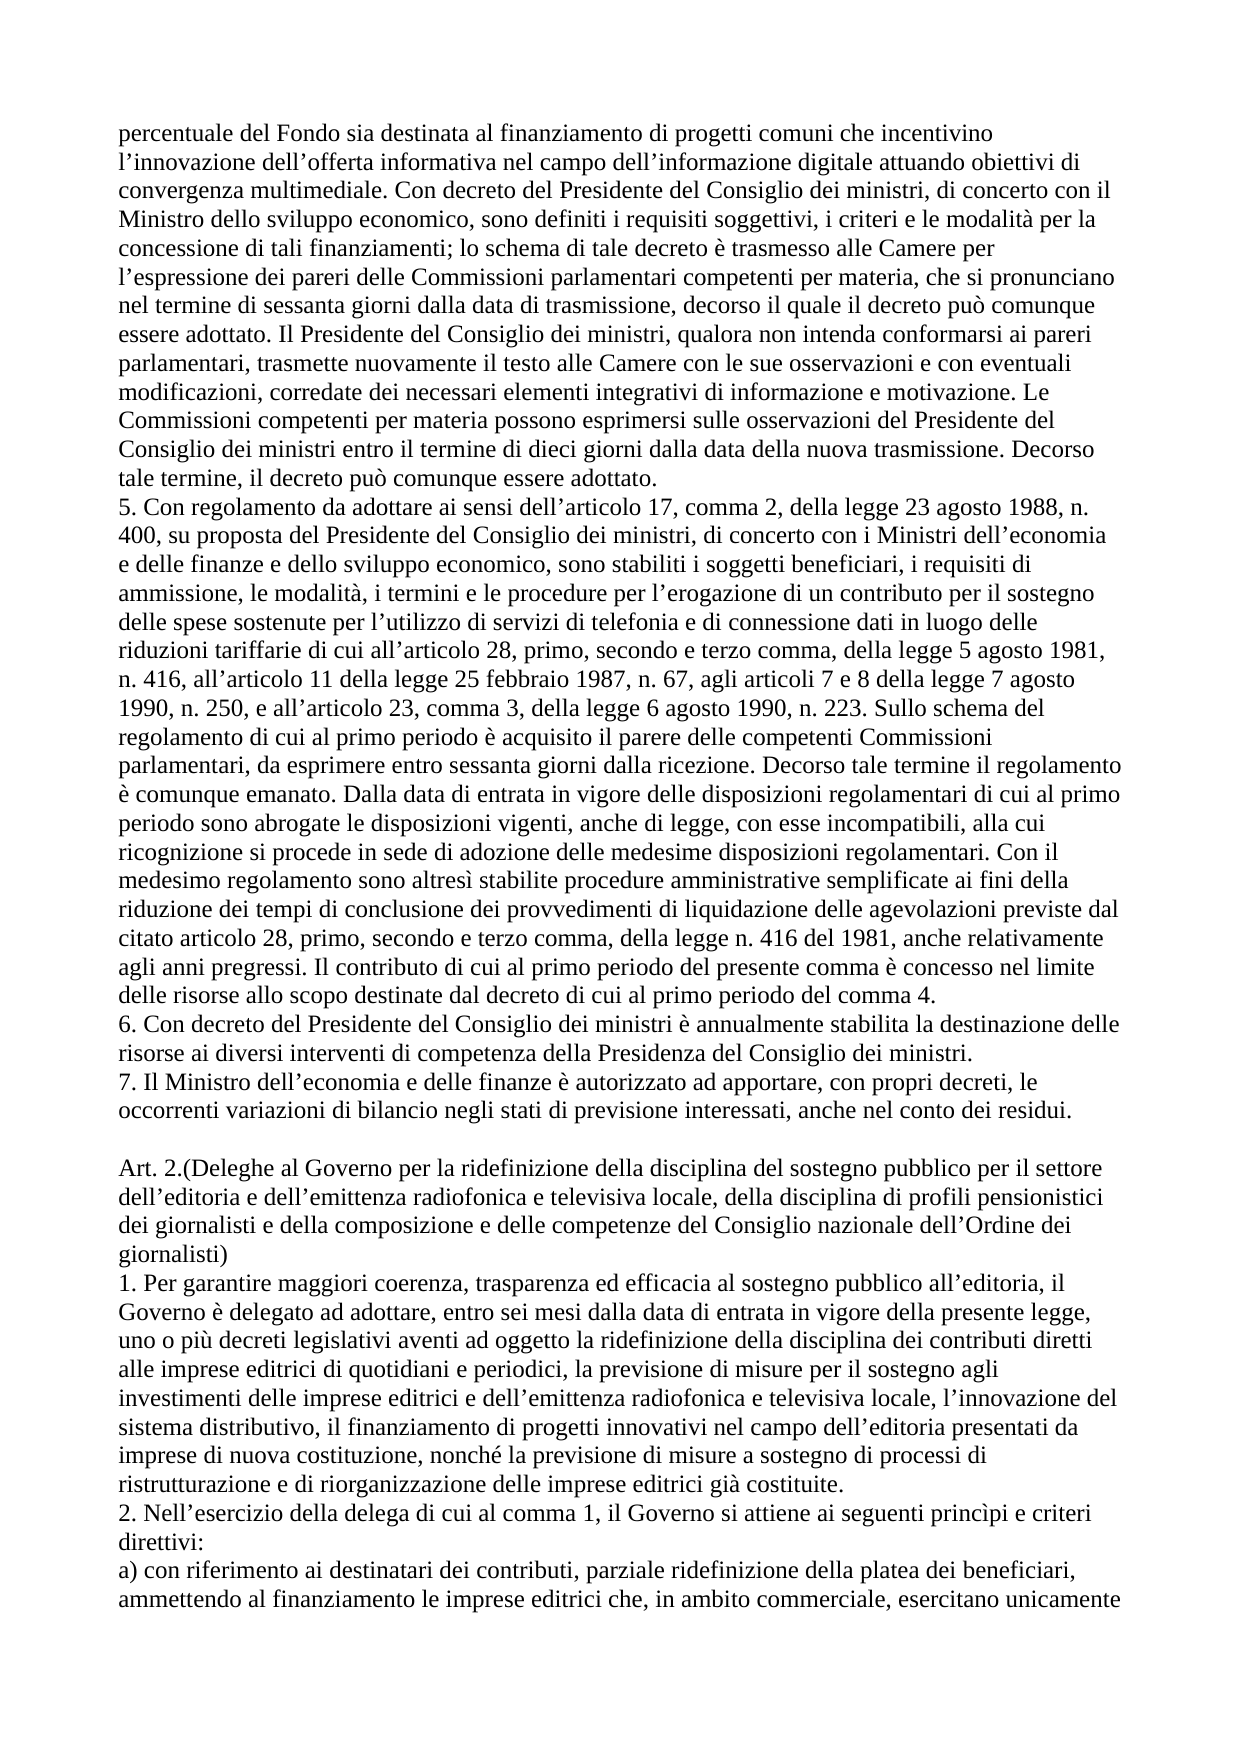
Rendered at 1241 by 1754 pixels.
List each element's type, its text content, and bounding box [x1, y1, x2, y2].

text Art. 2.(Deleghe al Governo per la ridefinizione della disciplina del sostegno pubblico per il settore dell’editoria e dell’emittenza radiofonica e televisiva locale, della disciplina di profili pensionistici dei giornalisti e della composizione e delle competenze del Consiglio nazionale dell’Ordine dei giornalisti) [118, 1153, 1122, 1268]
text percentuale del Fondo sia destinata al finanziamento di progetti comuni che incentivino l’innovazione dell’offerta informativa nel campo dell’informazione digitale attuando obiettivi di convergenza multimediale. Con decreto del Presidente del Consiglio dei ministri, di concerto con il Ministro dello sviluppo economico, sono definiti i requisiti soggettivi, i criteri e le modalità per la concessione di tali finanziamenti; lo schema di tale decreto è trasmesso alle Camere per l’espressione dei pareri delle Commissioni parlamentari competenti per materia, che si pronunciano nel termine di sessanta giorni dalla data di trasmissione, decorso il quale il decreto può comunque essere adottato. Il Presidente del Consiglio dei ministri, qualora non intenda conformarsi ai pareri parlamentari, trasmette nuovamente il testo alle Camere con le sue osservazioni e con eventuali modificazioni, corredate dei necessari elementi integrativi di informazione e motivazione. Le Commissioni competenti per materia possono esprimersi sulle osservazioni del Presidente del Consiglio dei ministri entro il termine di dieci giorni dalla data della nuova trasmissione. Decorso tale termine, il decreto può comunque essere adottato. 5. Con regolamento da adottare ai sensi dell’articolo 17, comma 2, della legge 23 agosto 1988, n. 400, su proposta del Presidente del Consiglio dei ministri, di concerto con i Ministri dell’economia e delle finanze e dello sviluppo economico, sono stabiliti i soggetti beneficiari, i requisiti di ammissione, le modalità, i termini e le procedure per l’erogazione di un contributo per il sostegno delle spese sostenute per l’utilizzo di servizi di telefonia e di connessione dati in luogo delle riduzioni tariffarie di cui all’articolo 28, primo, secondo e terzo comma, della legge 5 agosto 1981, n. 416, all’articolo 11 della legge 25 febbraio 1987, n. 67, agli articoli 7 e 8 della legge 7 agosto 1990, n. 250, e all’articolo 23, comma 3, della legge 6 agosto 1990, n. 223. Sullo schema del regolamento di cui al primo periodo è acquisito il parere delle competenti Commissioni parlamentari, da esprimere entro sessanta giorni dalla ricezione. Decorso tale termine il regolamento è comunque emanato. Dalla data di entrata in vigore delle disposizioni regolamentari di cui al primo periodo sono abrogate le disposizioni vigenti, anche di legge, con esse incompatibili, alla cui ricognizione si procede in sede di adozione delle medesime disposizioni regolamentari. Con il medesimo regolamento sono altresì stabilite procedure amministrative semplificate ai fini della riduzione dei tempi di conclusione dei provvedimenti di liquidazione delle agevolazioni previste dal citato articolo 28, primo, secondo e terzo comma, della legge n. 416 del 1981, anche relativamente agli anni pregressi. Il contributo di cui al primo periodo del presente comma è concesso nel limite delle risorse allo scopo destinate dal decreto di cui al primo periodo del comma 4. 6. Con decreto del Presidente del Consiglio dei ministri è annualmente stabilita la destinazione delle risorse ai diversi interventi di competenza della Presidenza del Consiglio dei ministri. 7. Il Ministro dell’economia e delle finanze è autorizzato ad apportare, con propri decreti, le occorrenti variazioni di bilancio negli stati di previsione interessati, anche nel conto dei residui. [118, 118, 1122, 1124]
text 1. Per garantire maggiori coerenza, trasparenza ed efficacia al sostegno pubblico all’editoria, il Governo è delegato ad adottare, entro sei mesi dalla data di entrata in vigore della presente legge, uno o più decreti legislativi aventi ad oggetto la ridefinizione della disciplina dei contributi diretti alle imprese editrici di quotidiani e periodici, la previsione di misure per il sostegno agli investimenti delle imprese editrici e dell’emittenza radiofonica e televisiva locale, l’innovazione del sistema distributivo, il finanziamento di progetti innovativi nel campo dell’editoria presentati da imprese di nuova costituzione, nonché la previsione di misure a sostegno di processi di ristrutturazione e di riorganizzazione delle imprese editrici già costituite. 2. Nell’esercizio della delega di cui al comma 1, il Governo si attiene ai seguenti princìpi e criteri direttivi: a) con riferimento ai destinatari dei contributi, parziale ridefinizione della platea dei beneficiari, ammettendo al finanziamento le imprese editrici che, in ambito commerciale, esercitano unicamente [118, 1268, 1122, 1613]
